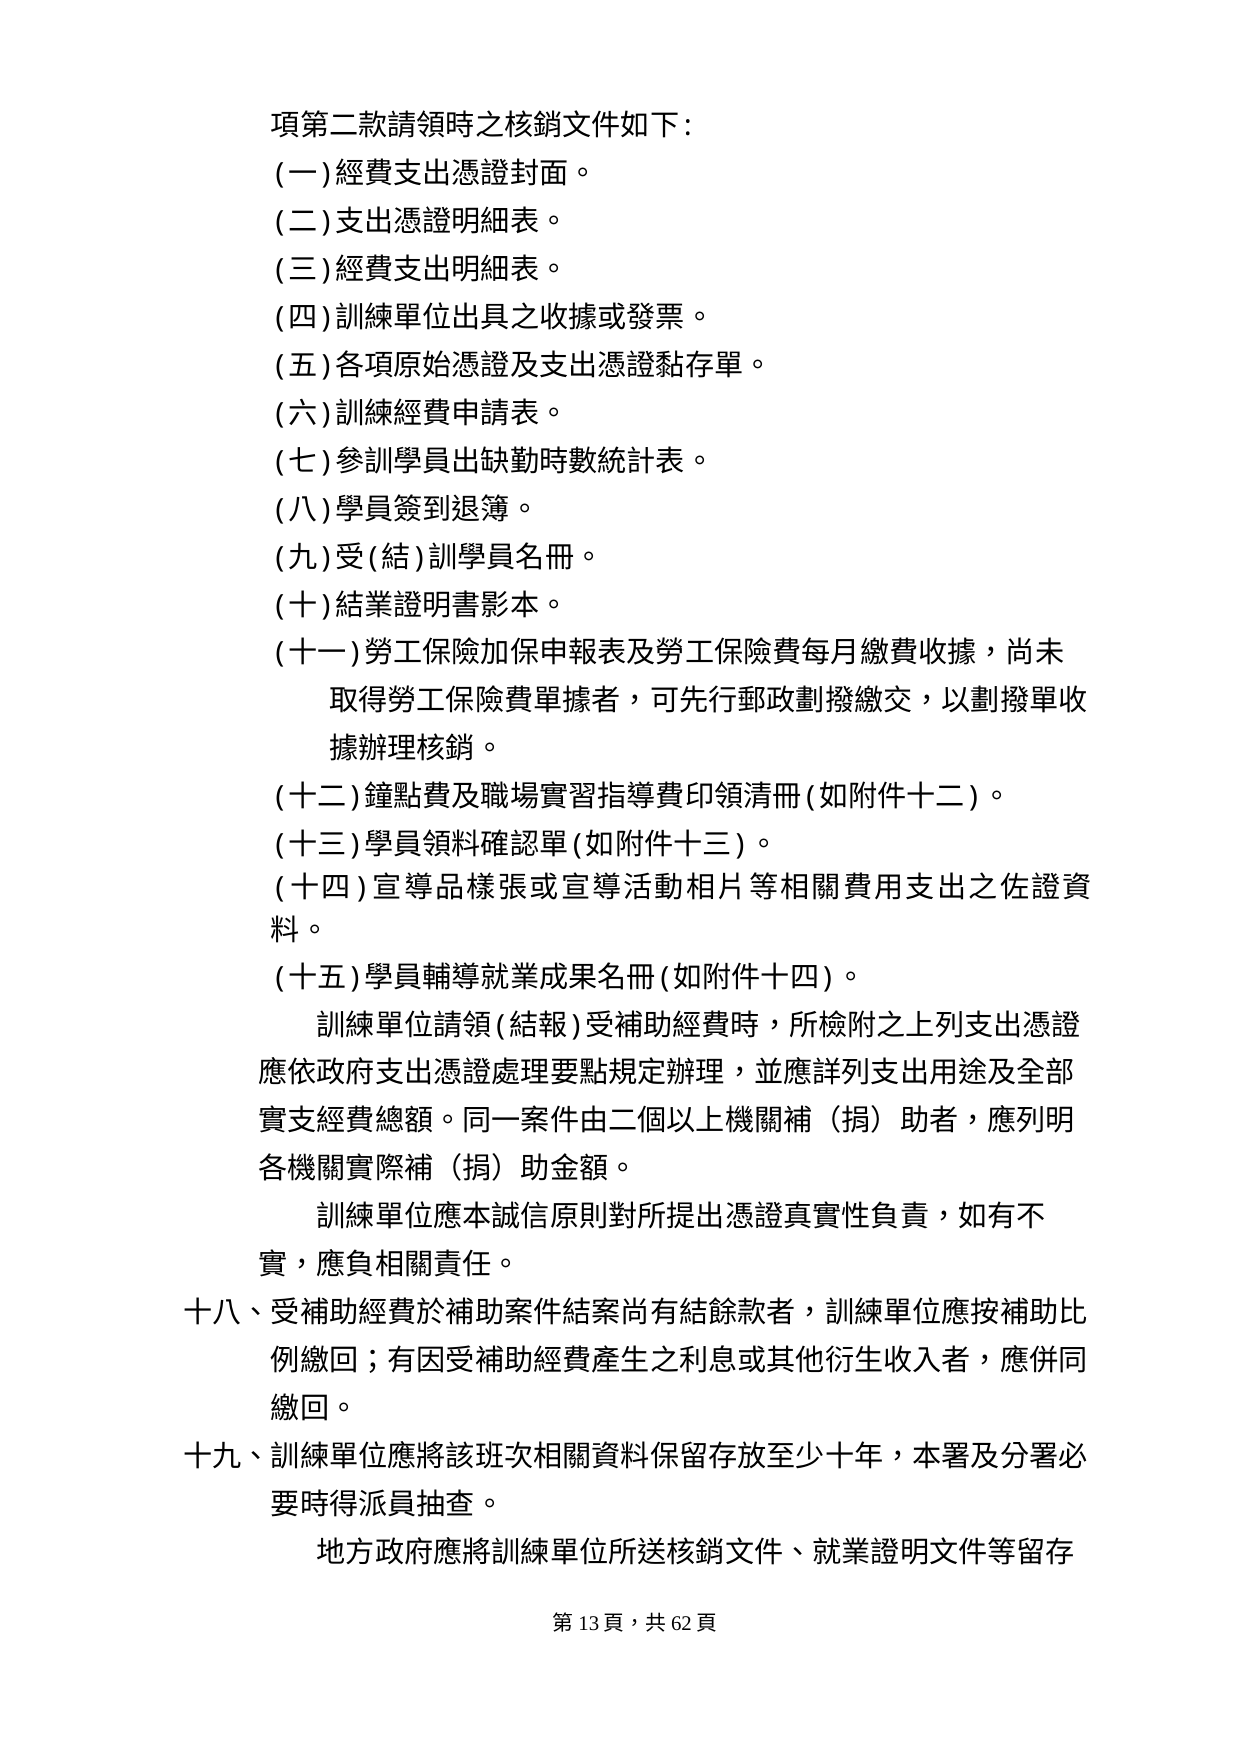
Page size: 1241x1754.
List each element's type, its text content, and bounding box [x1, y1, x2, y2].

table_cell 項第二款請領時之核銷文件如下: (一)經費支出憑證封面。 (二)支出憑證明細表。 (三)經費支出明細表。 (四)訓練單位出具之收據或發票。 (五)各項原始憑證及支出憑證黏存單。 (六)訓練經費申請表。 (七)參訓學員出缺勤時數統計表。 (八)學員簽到退簿。 (九)受(結)訓學員名冊。 (十)結業證明書影本。 (十一)勞工保險加保申報表及勞工保險費每月繳費收據，尚未取得勞工保險費單據者，可先行郵政劃撥繳交，以劃撥單收據辦理核銷。 (十二)鐘點費及職場實習指導費印領清冊(如附件十二)。 (十三)學員領料確認單(如附件十三)。 (十四)宣導品樣張或宣導活動相片等相關費用支出之佐證資料。 (十五)學員輔導就業成果名冊(如附件十四)。 訓練單位請領(結報)受補助經費時，所檢附之上列支出憑證應依政府支出憑證處理要點規定辦理，並應詳列支出用途及全部實支經費總額。同一案件由二個以上機關補（捐）助者，應列明各機關實際補（捐）助金額。 訓練單位應本誠信原則對所提出憑證真實性負責，如有不實，應負相關責任。 十八、受補助經費於補助案件結案尚有結餘款者，訓練單位應按補助比例繳回；有因受補助經費產生之利息或其他衍生收入者，應併同繳回。 十九、訓練單位應將該班次相關資料保留存放至少十年，本署及分署必要時得派員抽查。 地方政府應將訓練單位所送核銷文件、就業證明文件等留存 [180, 98, 1096, 1572]
